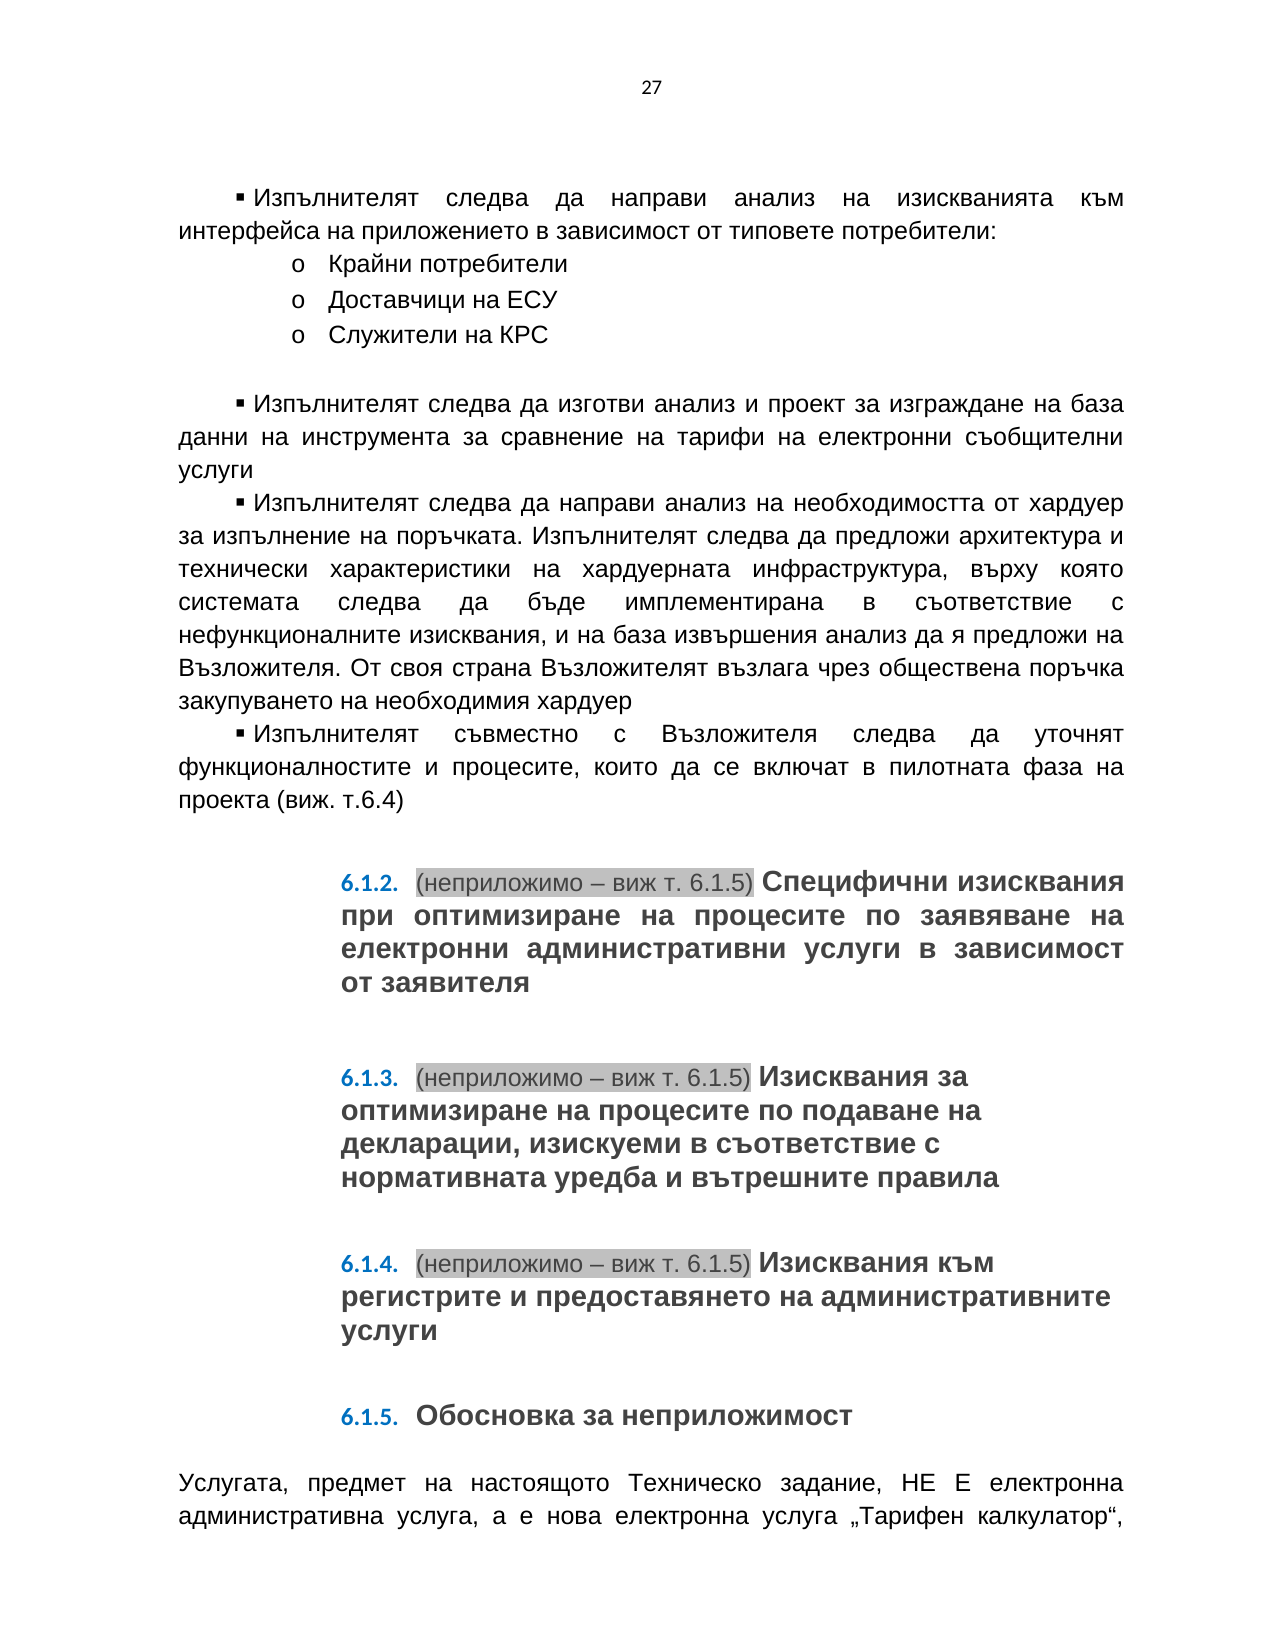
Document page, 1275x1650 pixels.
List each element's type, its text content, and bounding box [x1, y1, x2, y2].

list Служители на КРС [291, 320, 1125, 351]
subtitle (неприложимо – виж т. 6.1.5) Изисквания към регистрите и предоставянето на административните услуги [341, 1245, 1125, 1346]
list Изпълнителят следва да изготви анализ и проект за изграждане на база данни на инструмента за сравнение на тарифи на електронни съобщителни услуги [178, 389, 1125, 484]
list Изпълнителят съвместно с Възложителя следва да уточнят функционалностите и процесите, които да се включат в пилотната фаза на проекта (виж. т.6.4) [178, 719, 1125, 814]
list Изпълнителят следва да направи анализ на необходимостта от хардуер за изпълнение на поръчката. Изпълнителят следва да предложи архитектура и технически характеристики на хардуерната инфраструктура, върху която системата следва да бъде имплементирана в съответствие с нефункционалните изисквания, и на база извършения анализ да я предложи на Възложителя. От своя страна Възложителят възлага чрез обществена поръчка закупуването на необходимия хардуер [178, 488, 1125, 715]
list Крайни потребители [291, 249, 1125, 280]
text Услугата, предмет на настоящото Техническо задание, НЕ Е електронна административна услуга, а е нова електронна услуга „Тарифен калкулатор“, [178, 1468, 1125, 1530]
subtitle (неприложимо – виж т. 6.1.5) Специфични изисквания при оптимизиране на процесите по заявяване на електронни административни услуги в зависимост от заявителя [341, 864, 1125, 998]
subtitle Обосновка за неприложимост [341, 1398, 1125, 1431]
list Доставчици на ЕСУ [291, 285, 1125, 316]
list Изпълнителят следва да направи анализ на изискванията към интерфейса на приложението в зависимост от типовете потребители: [178, 183, 1125, 245]
subtitle (неприложимо – виж т. 6.1.5) Изисквания за оптимизиране на процесите по подаване на декларации, изискуеми в съответствие с нормативната уредба и вътрешните правила [341, 1059, 1125, 1193]
